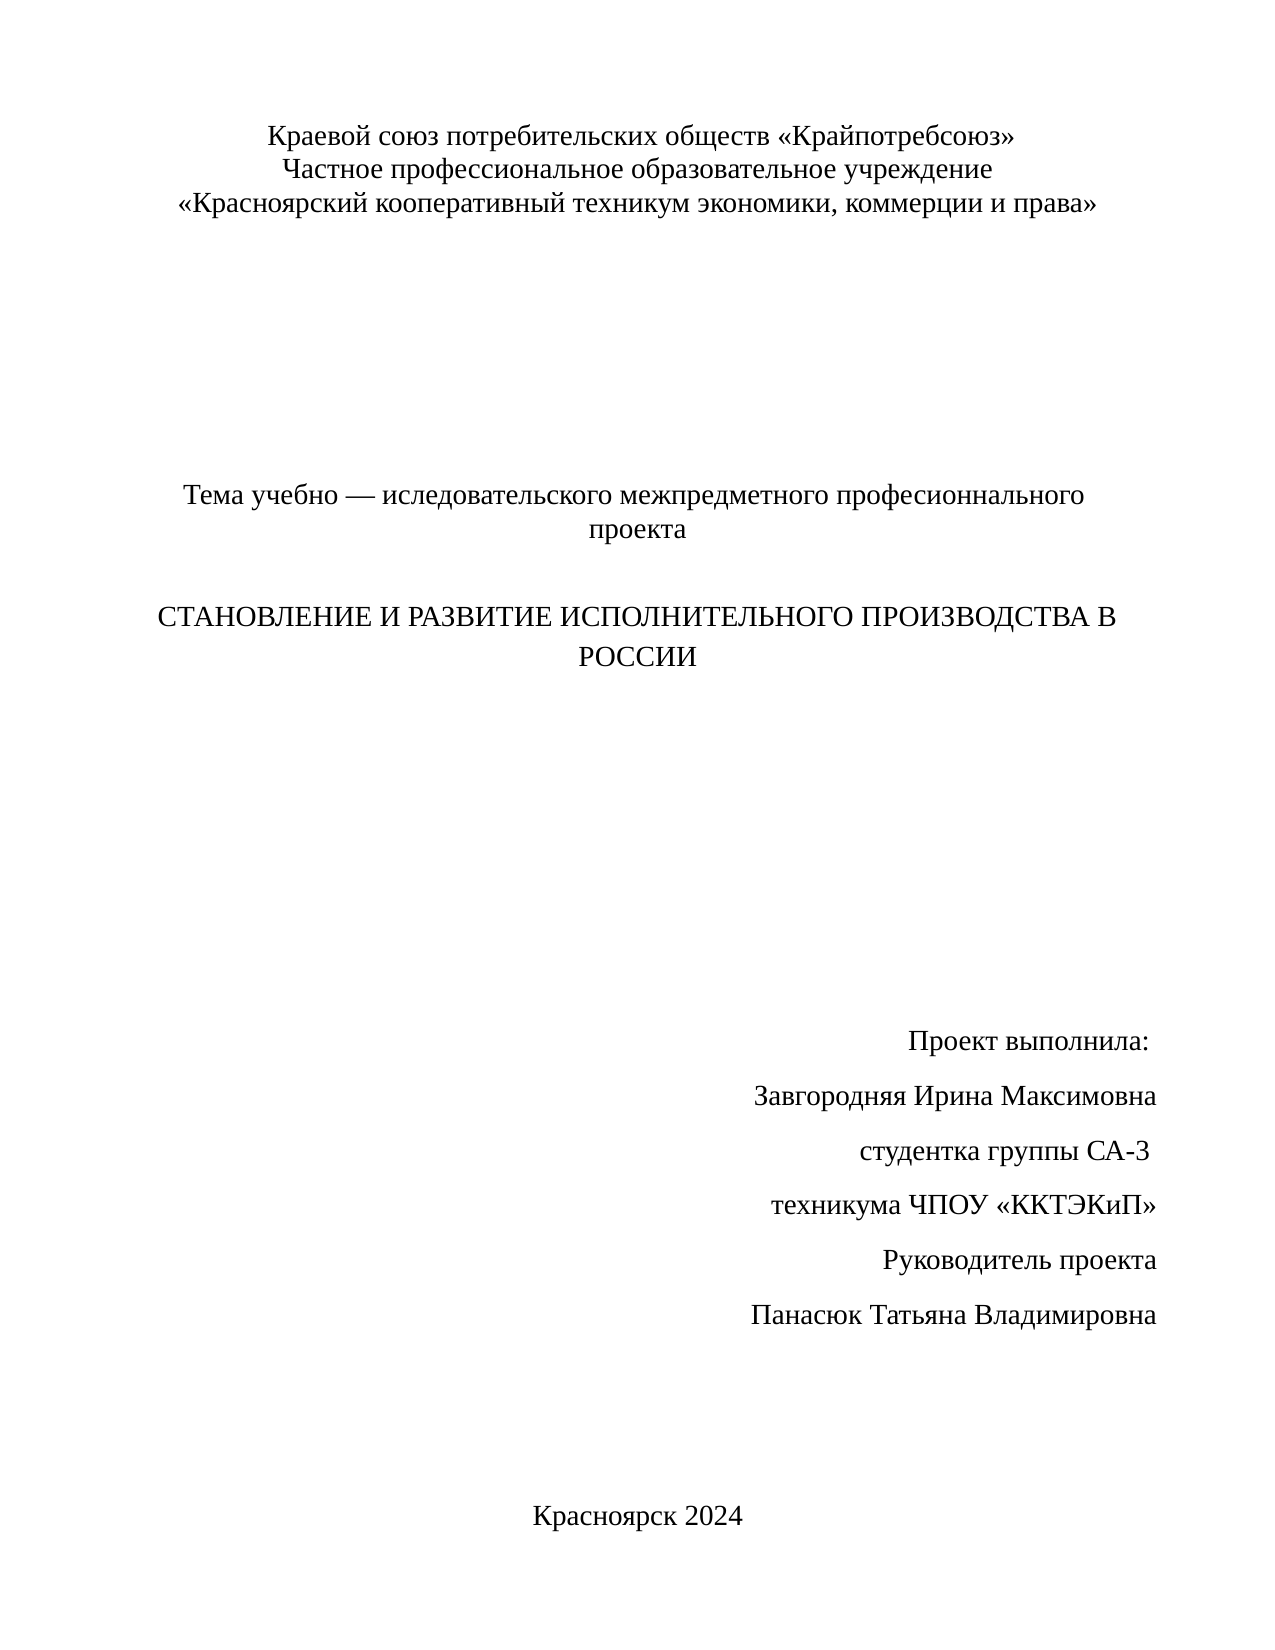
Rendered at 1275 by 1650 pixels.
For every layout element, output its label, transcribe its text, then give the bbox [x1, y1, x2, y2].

text Панасюк Татьяна Владимировна [118, 1297, 1157, 1331]
text Тема учебно — иследовательского межпредметного професионнального [118, 477, 1157, 511]
text проекта [118, 511, 1157, 544]
text студентка группы СА-3 [118, 1133, 1157, 1166]
text Завгородняя Ирина Максимовна [118, 1078, 1157, 1111]
text «Красноярский кооперативный техникум экономики, коммерции и права» [118, 185, 1157, 219]
text Частное профессиональное образовательное учреждение [118, 152, 1157, 185]
text Руководитель проекта [118, 1242, 1157, 1276]
text техникума ЧПОУ «ККТЭКиП» [118, 1187, 1157, 1221]
text СТАНОВЛЕНИЕ И РАЗВИТИЕ ИСПОЛНИТЕЛЬНОГО ПРОИЗВОДСТВА В РОССИИ [118, 599, 1157, 673]
text Краевой союз потребительских обществ «Крайпотребсоюз» [118, 118, 1157, 152]
text Проект выполнила: [118, 1023, 1157, 1057]
